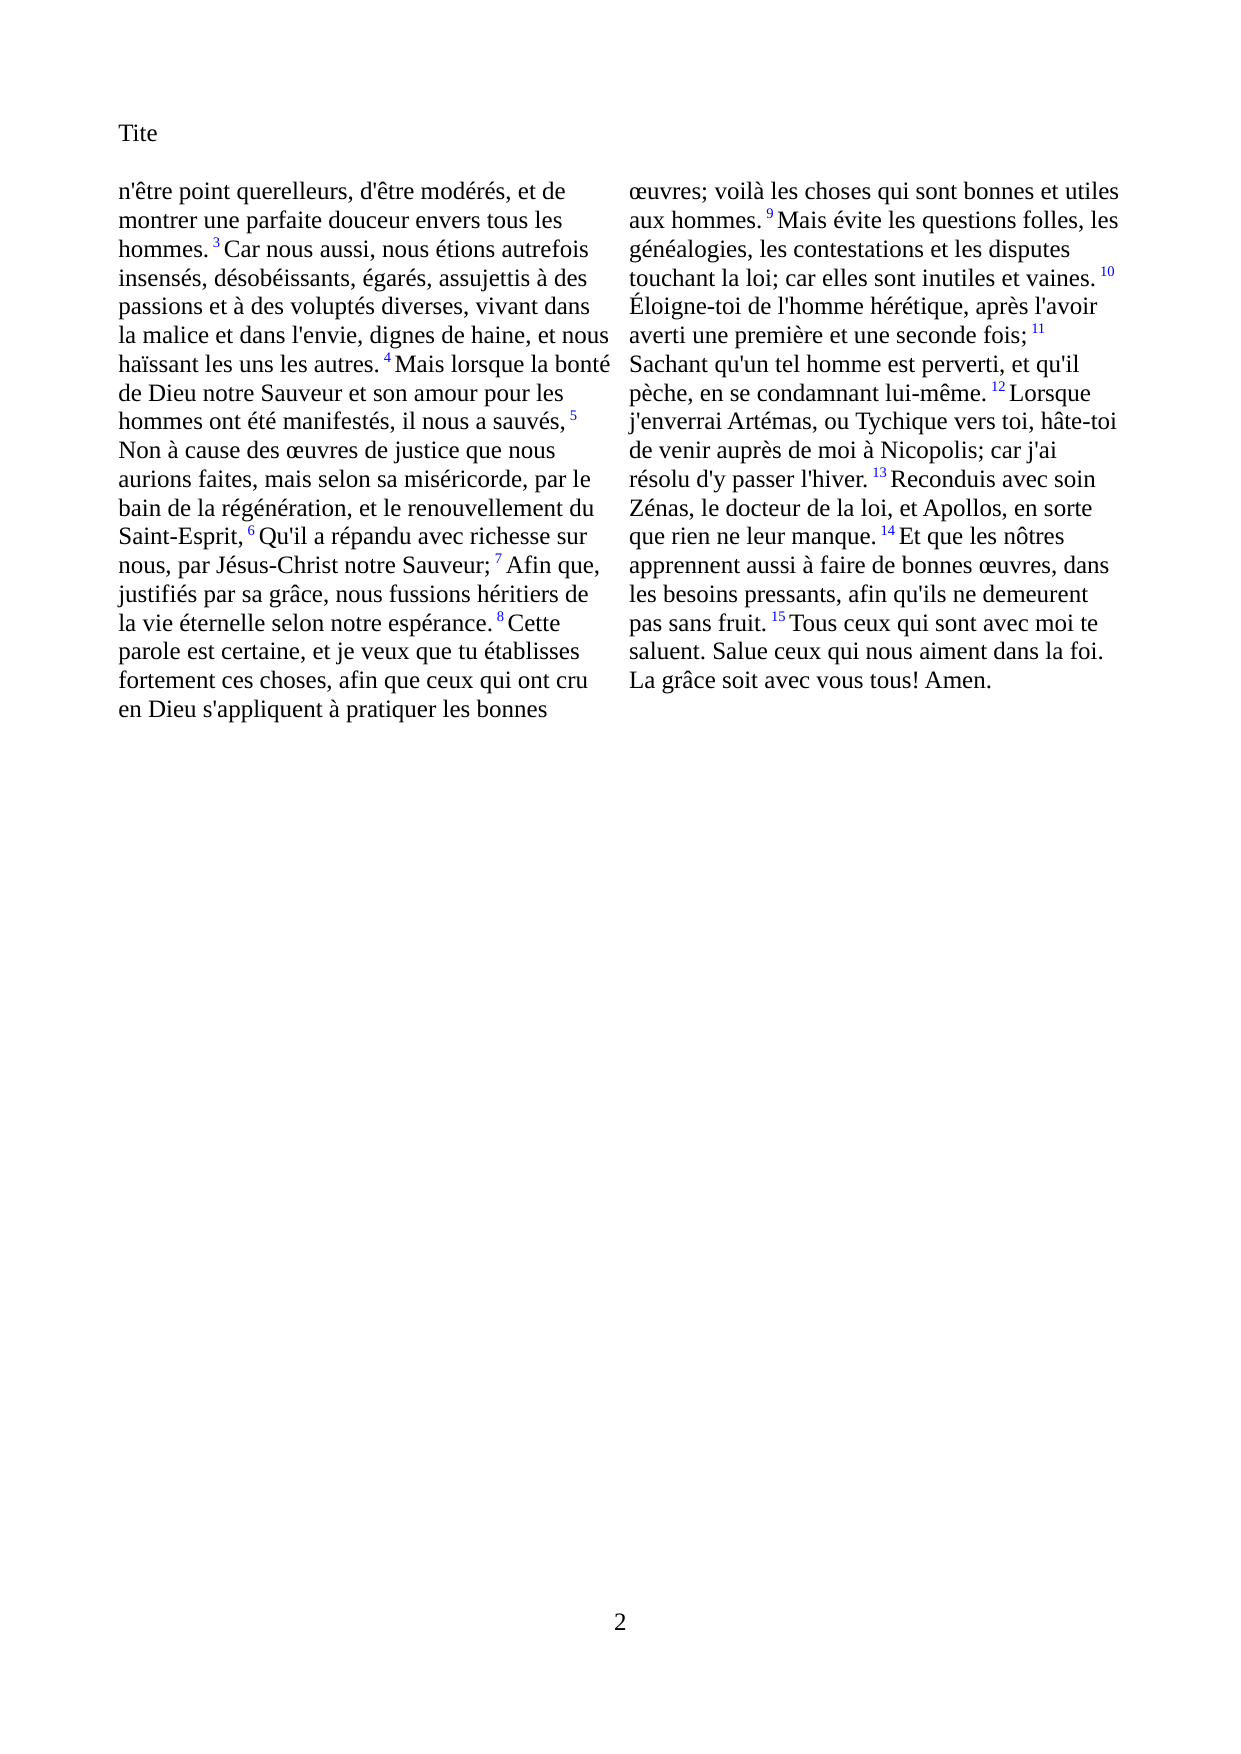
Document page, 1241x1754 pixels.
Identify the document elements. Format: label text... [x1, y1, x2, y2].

text n'être point querelleurs, d'être modérés, et de montrer une parfaite douceur envers tous les hommes. 3 Car nous aussi, nous étions autrefois insensés, désobéissants, égarés, assujettis à des passions et à des voluptés diverses, vivant dans la malice et dans l'envie, dignes de haine, et nous haïssant les uns les autres. 4 Mais lorsque la bonté de Dieu notre Sauveur et son amour pour les hommes ont été manifestés, il nous a sauvés, 5 Non à cause des œuvres de justice que nous aurions faites, mais selon sa miséricorde, par le bain de la régénération, et le renouvellement du Saint-Esprit, 6 Qu'il a répandu avec richesse sur nous, par Jésus-Christ notre Sauveur; 7 Afin que, justifiés par sa grâce, nous fussions héritiers de la vie éternelle selon notre espérance. 8 Cette parole est certaine, et je veux que tu établisses fortement ces choses, afin que ceux qui ont cru en Dieu s'appliquent à pratiquer les bonnes [118, 176, 611, 723]
text œuvres; voilà les choses qui sont bonnes et utiles aux hommes. 9 Mais évite les questions folles, les généalogies, les contestations et les disputes touchant la loi; car elles sont inutiles et vaines. 10 Éloigne-toi de l'homme hérétique, après l'avoir averti une première et une seconde fois; 11 Sachant qu'un tel homme est perverti, et qu'il pèche, en se condamnant lui-même. 12 Lorsque j'enverrai Artémas, ou Tychique vers toi, hâte-toi de venir auprès de moi à Nicopolis; car j'ai résolu d'y passer l'hiver. 13 Reconduis avec soin Zénas, le docteur de la loi, et Apollos, en sorte que rien ne leur manque. 14 Et que les nôtres apprennent aussi à faire de bonnes œuvres, dans les besoins pressants, afin qu'ils ne demeurent pas sans fruit. 15 Tous ceux qui sont avec moi te saluent. Salue ceux qui nous aiment dans la foi. La grâce soit avec vous tous! Amen. [629, 176, 1122, 694]
